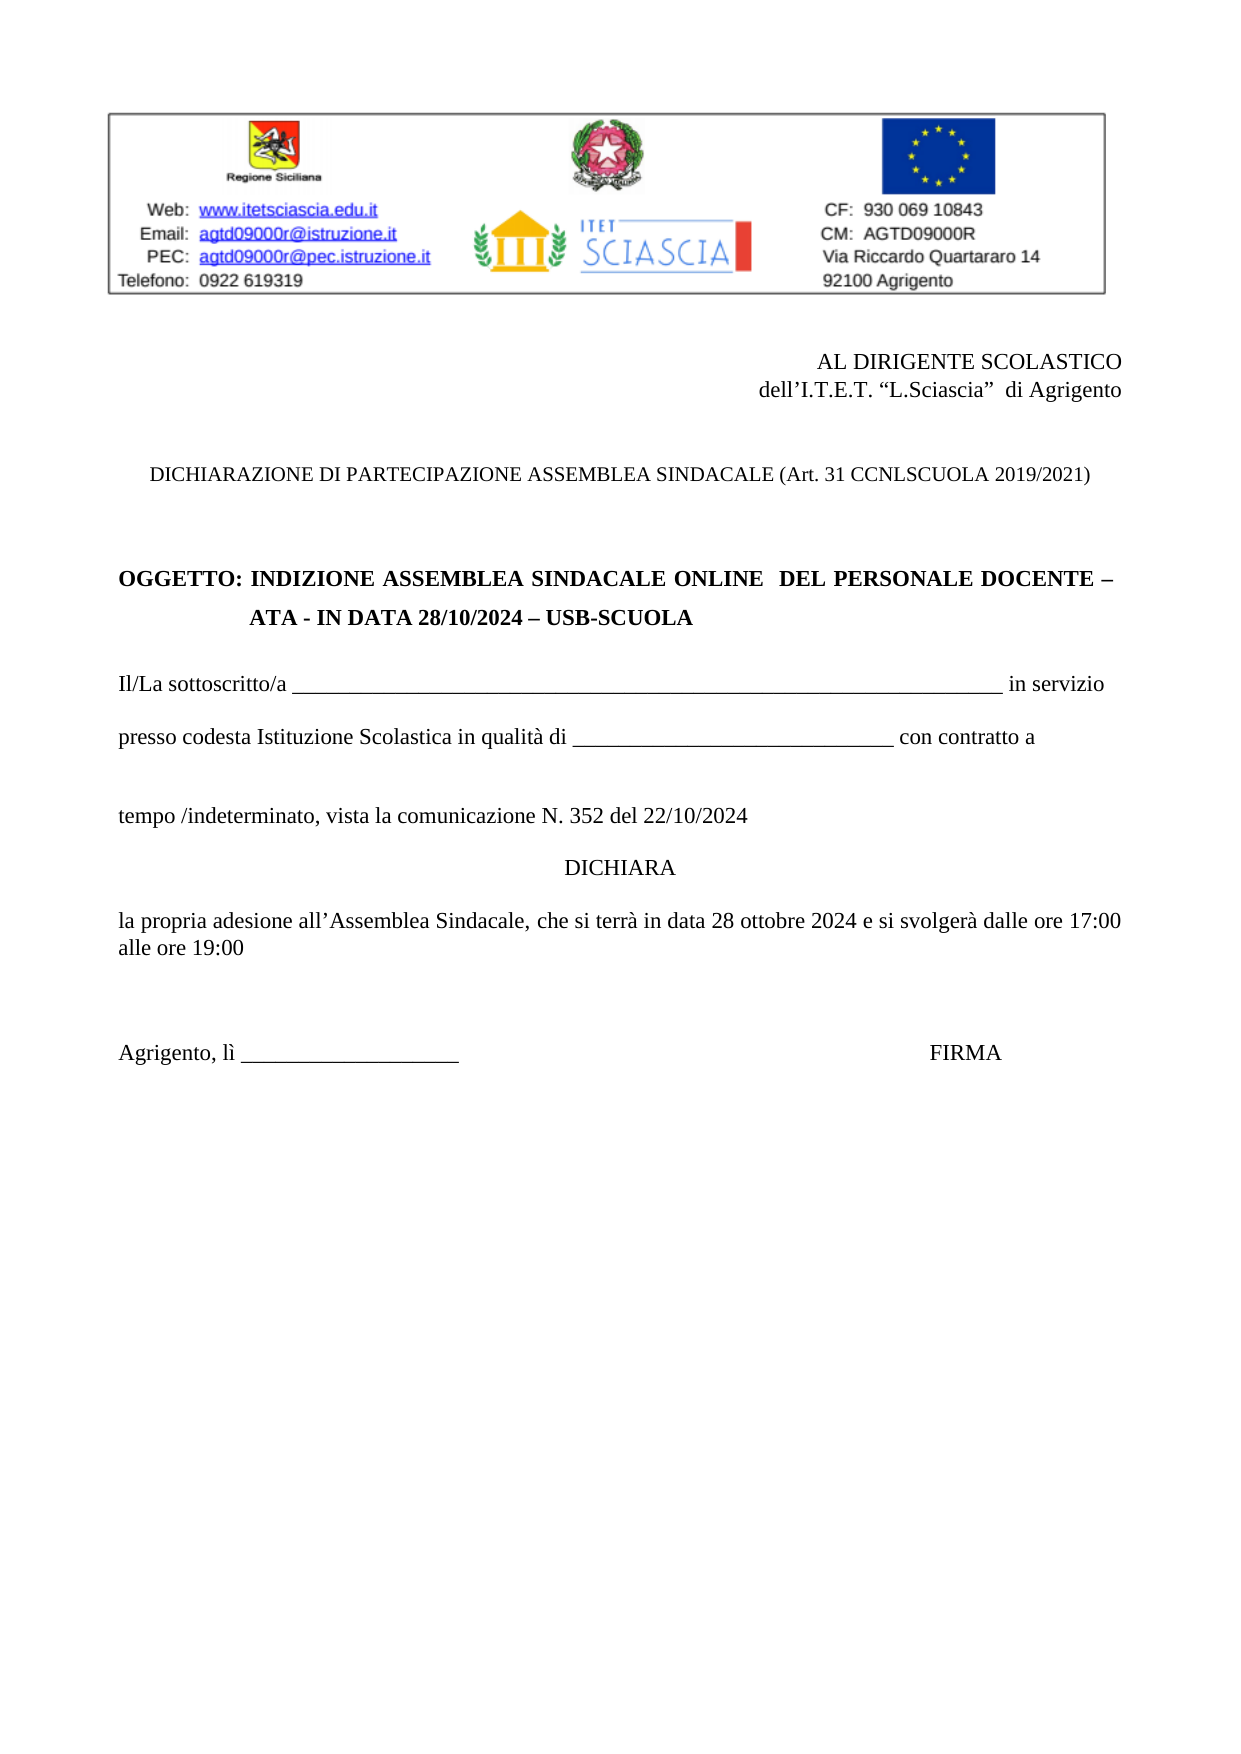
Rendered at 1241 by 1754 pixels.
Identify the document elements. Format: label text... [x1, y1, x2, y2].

text DICHIARAZIONE DI PARTECIPAZIONE ASSEMBLEA SINDACALE (Art. 31 CCNLSCUOLA 2019/2021) [118, 462, 1122, 486]
text DICHIARA [118, 854, 1122, 881]
text tempo /indeterminato, vista la comunicazione N. 352 del 22/10/2024 [118, 802, 1122, 828]
text la propria adesione all’Assemblea Sindacale, che si terrà in data 28 ottobre 2024 e si svolgerà dalle ore 17:00 alle ore 19:00 [118, 907, 1122, 960]
text AL DIRIGENTE SCOLASTICO dell’I.T.E.T. “L.Sciascia” di Agrigento [118, 348, 1122, 403]
text Agrigento, lì ___________________ FIRMA [118, 1039, 1122, 1065]
text OGGETTO: INDIZIONE ASSEMBLEA SINDACALE ONLINE DEL PERSONALE DOCENTE – ATA - IN DATA 28/10/2024 – USB-SCUOLA [118, 565, 1122, 631]
text presso codesta Istituzione Scolastica in qualità di ____________________________ con contratto a [118, 723, 1122, 749]
picture [104, 109, 1110, 320]
text Il/La sottoscritto/a ______________________________________________________________ in servizio [118, 670, 1122, 696]
